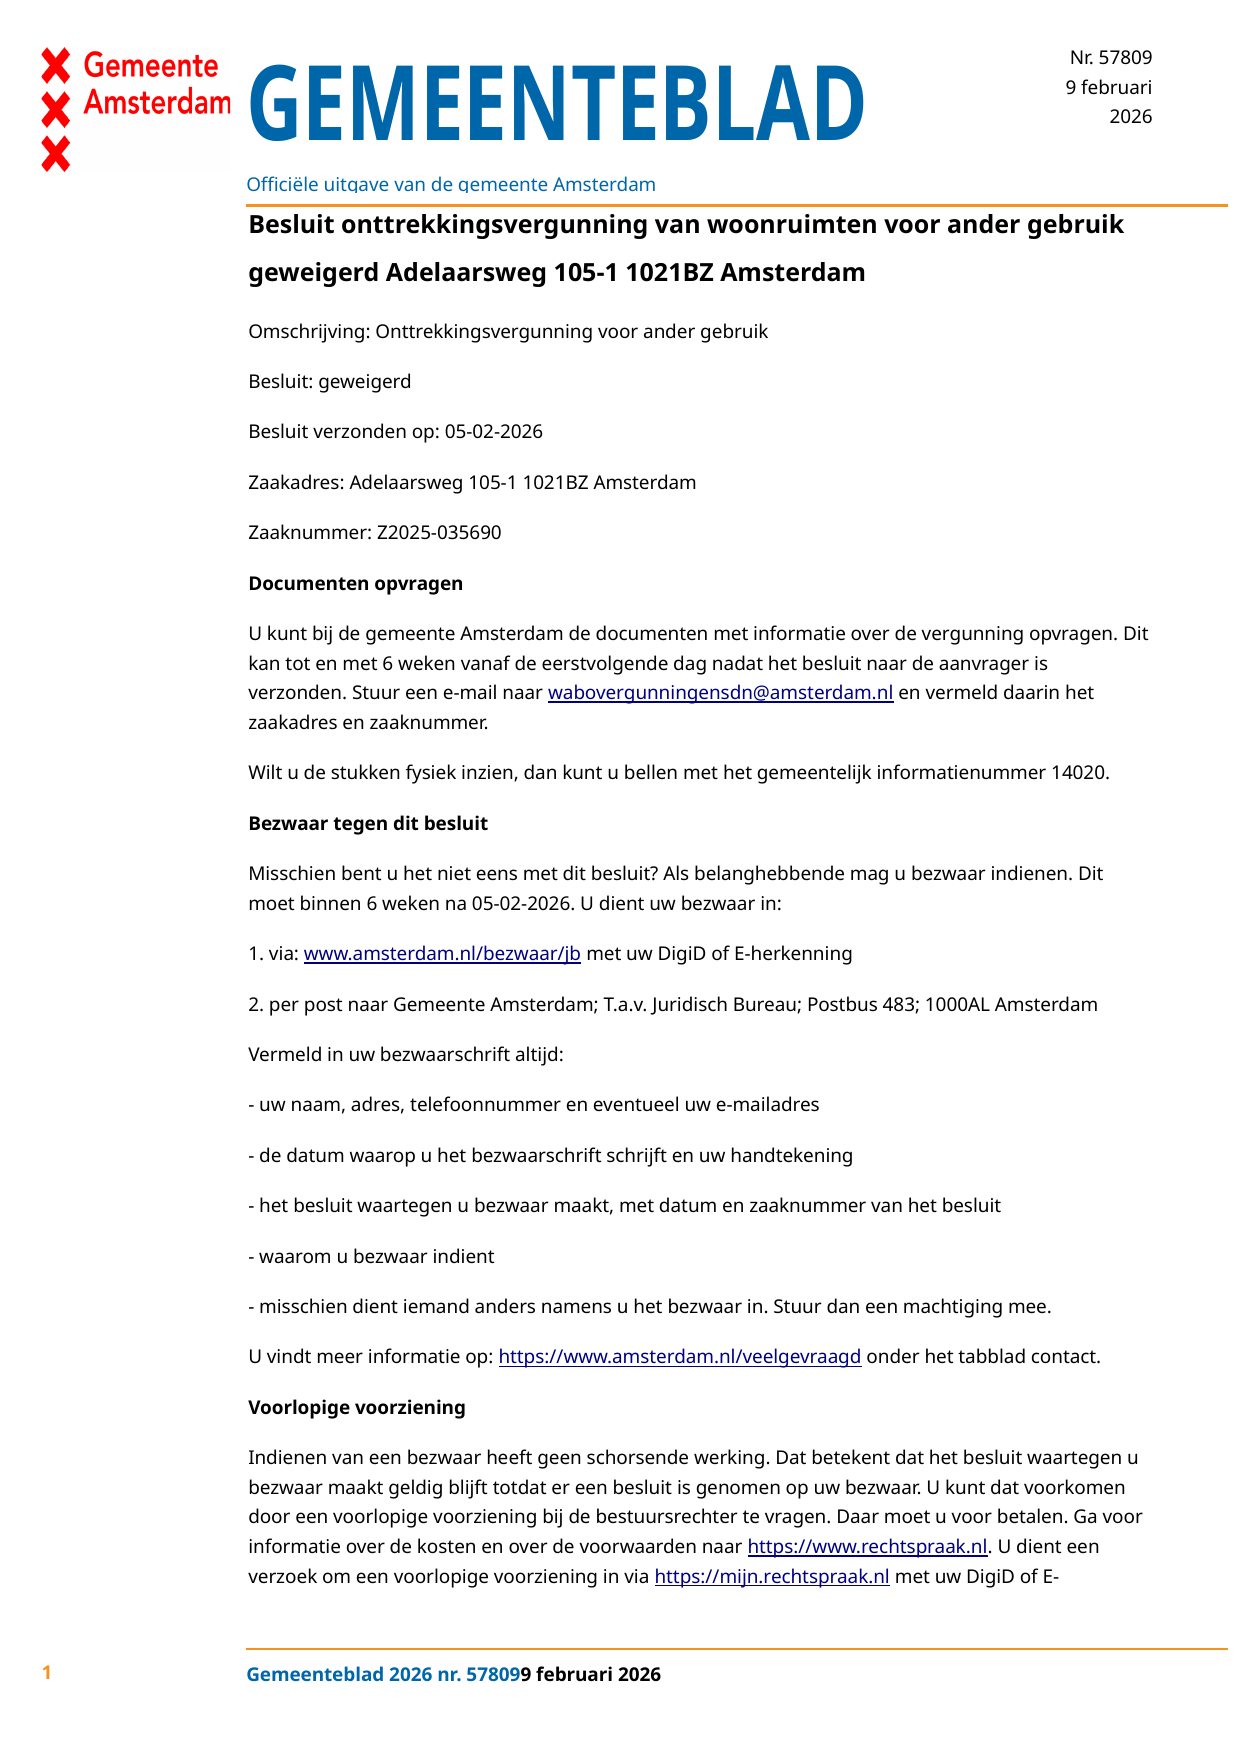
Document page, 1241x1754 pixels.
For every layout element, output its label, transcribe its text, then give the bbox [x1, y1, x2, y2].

text Besluit onttrekkingsvergunning van woonruimten voor ander gebruik geweigerd Adelaarsweg 105-1 1021BZ Amsterdam [248, 207, 1152, 288]
text Besluit: geweigerd [248, 368, 1152, 394]
text - de datum waarop u het bezwaarschrift schrijft en uw handtekening [248, 1142, 1152, 1168]
text Bezwaar tegen dit besluit [248, 810, 1152, 836]
text Besluit verzonden op: 05-02-2026 [248, 419, 1152, 444]
text - misschien dient iemand anders namens u het bezwaar in. Stuur dan een machtiging mee. [248, 1293, 1152, 1319]
text Zaaknummer: Z2025-035690 [248, 519, 1152, 545]
picture [41, 47, 231, 172]
text Omschrijving: Onttrekkingsvergunning voor ander gebruik [248, 318, 1152, 344]
text 2. per post naar Gemeente Amsterdam; T.a.v. Juridisch Bureau; Postbus 483; 1000AL Amsterdam [248, 991, 1152, 1017]
text Vermeld in uw bezwaarschrift altijd: [248, 1041, 1152, 1067]
text Wilt u de stukken fysiek inzien, dan kunt u bellen met het gemeentelijk informatienummer 14020. [248, 759, 1152, 785]
text - het besluit waartegen u bezwaar maakt, met datum en zaaknummer van het besluit [248, 1192, 1152, 1218]
text Documenten opvragen [248, 570, 1152, 596]
text Zaakadres: Adelaarsweg 105-1 1021BZ Amsterdam [248, 469, 1152, 495]
text 1. via: www.amsterdam.nl/bezwaar/jb met uw DigiD of E-herkenning [248, 940, 1152, 966]
text Indienen van een bezwaar heeft geen schorsende werking. Dat betekent dat het besluit waartegen u bezwaar maakt geldig blijft totdat er een besluit is genomen op uw bezwaar. U kunt dat voorkomen door een voorlopige voorziening bij de bestuursrechter te vragen. Daar moet u voor betalen. Ga voor informatie over de kosten en over de voorwaarden naar https://www.rechtspraak.nl. U dient een verzoek om een voorlopige voorziening in via https://mijn.rechtspraak.nl met uw DigiD of E- [248, 1444, 1152, 1589]
text U vindt meer informatie op: https://www.amsterdam.nl/veelgevraagd onder het tabblad contact. [248, 1344, 1152, 1369]
text U kunt bij de gemeente Amsterdam de documenten met informatie over de vergunning opvragen. Dit kan tot en met 6 weken vanaf de eerstvolgende dag nadat het besluit naar de aanvrager is verzonden. Stuur een e-mail naar wabovergunningensdn@amsterdam.nl en vermeld daarin het zaakadres en zaaknummer. [248, 620, 1152, 735]
text - uw naam, adres, telefoonnummer en eventueel uw e-mailadres [248, 1092, 1152, 1117]
text - waarom u bezwaar indient [248, 1243, 1152, 1269]
text Voorlopige voorziening [248, 1394, 1152, 1420]
text Misschien bent u het niet eens met dit besluit? Als belanghebbende mag u bezwaar indienen. Dit moet binnen 6 weken na 05-02-2026. U dient uw bezwaar in: [248, 860, 1152, 916]
